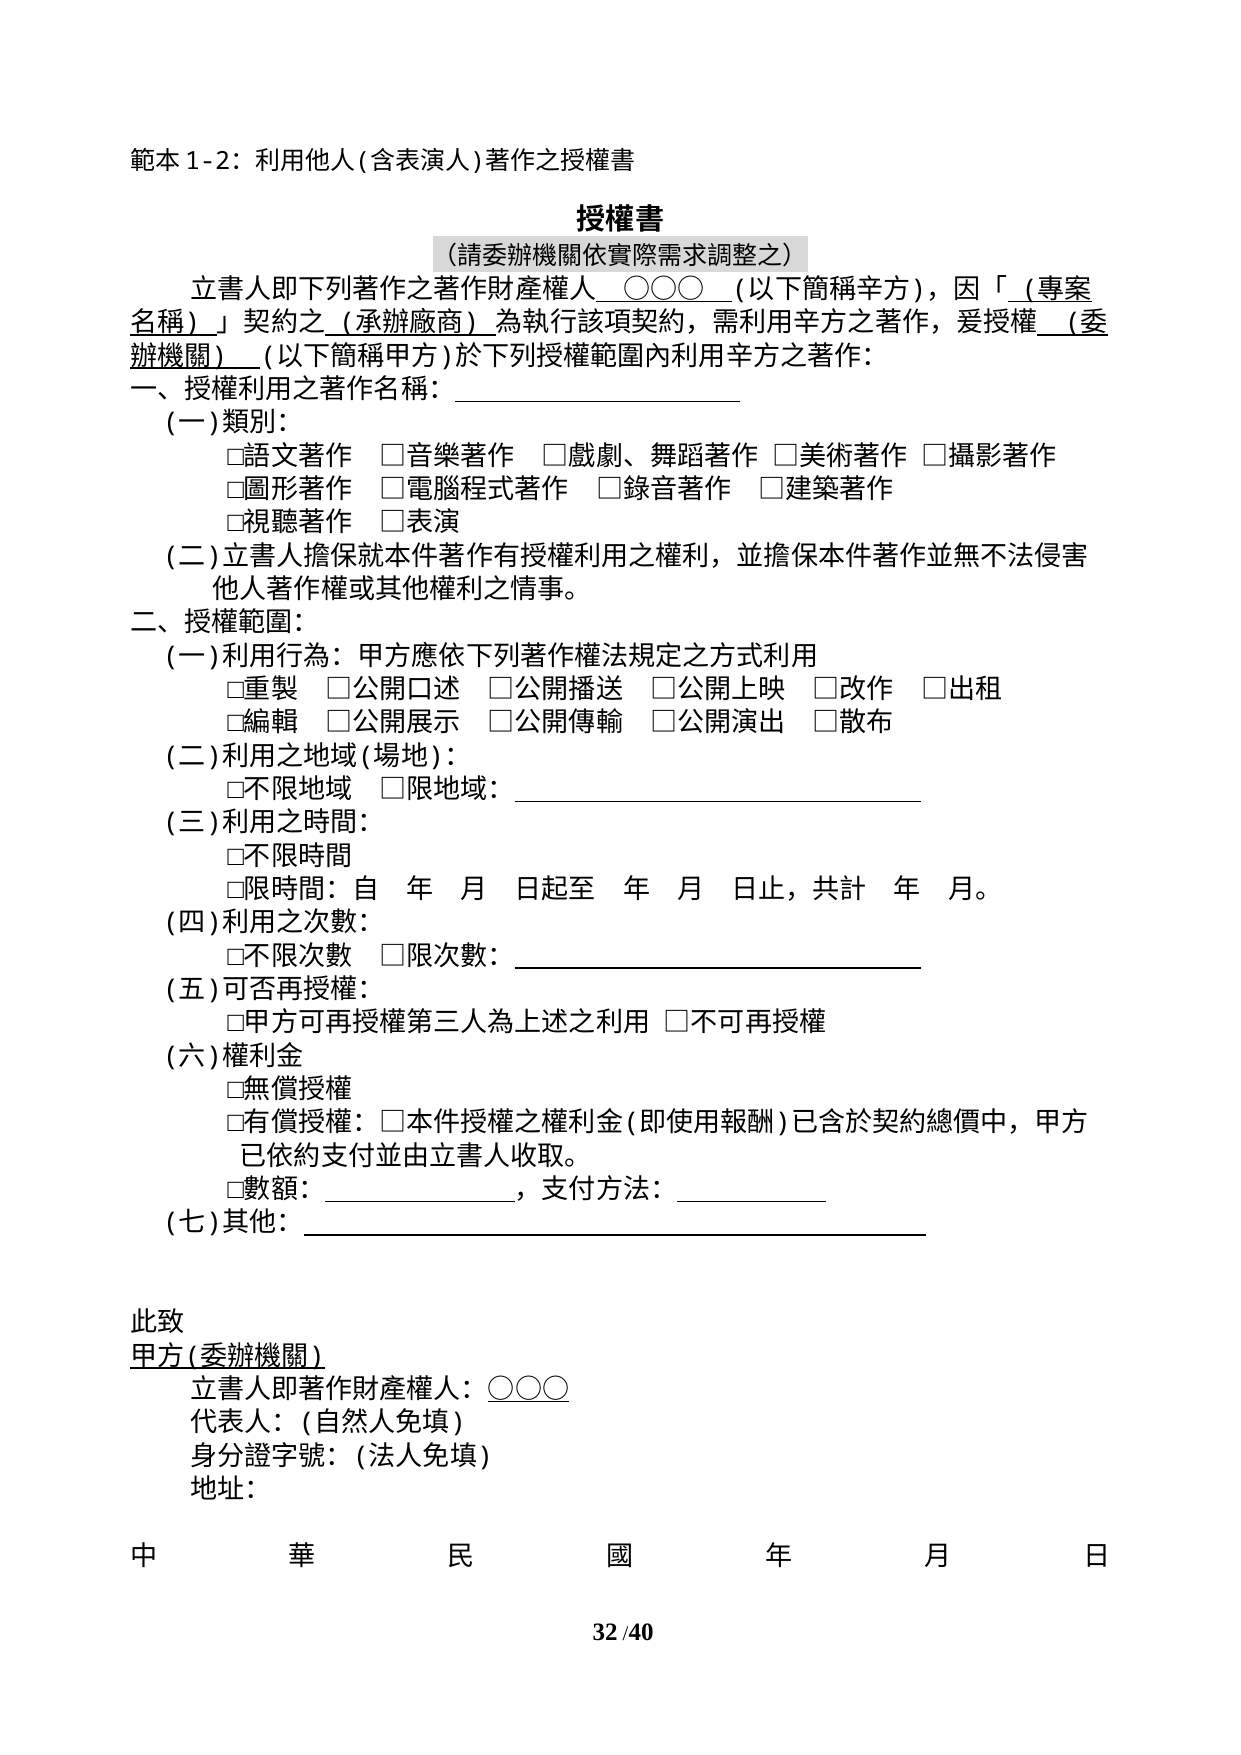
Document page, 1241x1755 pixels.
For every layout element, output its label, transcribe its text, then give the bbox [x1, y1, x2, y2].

text □不限時間 [130, 838, 1110, 872]
text □不限次數 □限次數： [130, 938, 1110, 972]
text (一)類別： [130, 405, 1110, 438]
text （請委辦機關依實際需求調整之） [130, 236, 1110, 272]
text 代表人：(自然人免填) [130, 1405, 1110, 1438]
text □語文著作 □音樂著作 □戲劇、舞蹈著作 □美術著作 □攝影著作 [130, 438, 1110, 472]
text (五)可否再授權： [130, 972, 1110, 1005]
text □不限地域 □限地域： [130, 772, 1110, 805]
text 授權書 [130, 202, 1110, 236]
text □數額： ，支付方法： [130, 1172, 1110, 1205]
text 此致 [130, 1305, 1110, 1338]
text □圖形著作 □電腦程式著作 □錄音著作 □建築著作 [130, 472, 1110, 505]
text (六)權利金 [130, 1038, 1110, 1072]
text □編輯 □公開展示 □公開傳輸 □公開演出 □散布 [130, 705, 1110, 738]
text 一、授權利用之著作名稱： [130, 372, 1110, 405]
text 甲方(委辦機關) [130, 1338, 1110, 1372]
text 立書人即下列著作之著作財產權人 ○○○ (以下簡稱辛方)，因「 (專案名稱) 」契約之 (承辦廠商) 為執行該項契約，需利用辛方之著作，爰授權 (委辦機關) (以下簡稱甲方)於下列授權範圍內利用辛方之著作： [130, 272, 1110, 372]
text □重製 □公開口述 □公開播送 □公開上映 □改作 □出租 [130, 672, 1110, 705]
text (一)利用行為：甲方應依下列著作權法規定之方式利用 [130, 638, 1110, 672]
text 地址： [130, 1472, 1110, 1505]
text (四)利用之次數： [130, 905, 1110, 938]
text (三)利用之時間： [130, 805, 1110, 838]
text □甲方可再授權第三人為上述之利用 □不可再授權 [130, 1005, 1110, 1038]
text □無償授權 [130, 1072, 1110, 1105]
text 二、授權範圍： [130, 605, 1110, 638]
text 範本1-2：利用他人(含表演人)著作之授權書 [130, 136, 1110, 177]
text (二)立書人擔保就本件著作有授權利用之權利，並擔保本件著作並無不法侵害他人著作權或其他權利之情事。 [130, 538, 1110, 605]
text 中華民國年月日 [130, 1538, 1110, 1572]
text (二)利用之地域(場地)： [130, 738, 1110, 772]
text 身分證字號：(法人免填) [130, 1438, 1110, 1472]
text □視聽著作 □表演 [130, 505, 1110, 538]
text (七)其他： [130, 1205, 1110, 1238]
text □限時間：自 年 月 日起至 年 月 日止，共計 年 月。 [130, 872, 1110, 905]
text 立書人即著作財產權人：○○○ [130, 1372, 1110, 1405]
text □有償授權：□本件授權之權利金(即使用報酬)已含於契約總價中，甲方已依約支付並由立書人收取。 [130, 1105, 1110, 1172]
